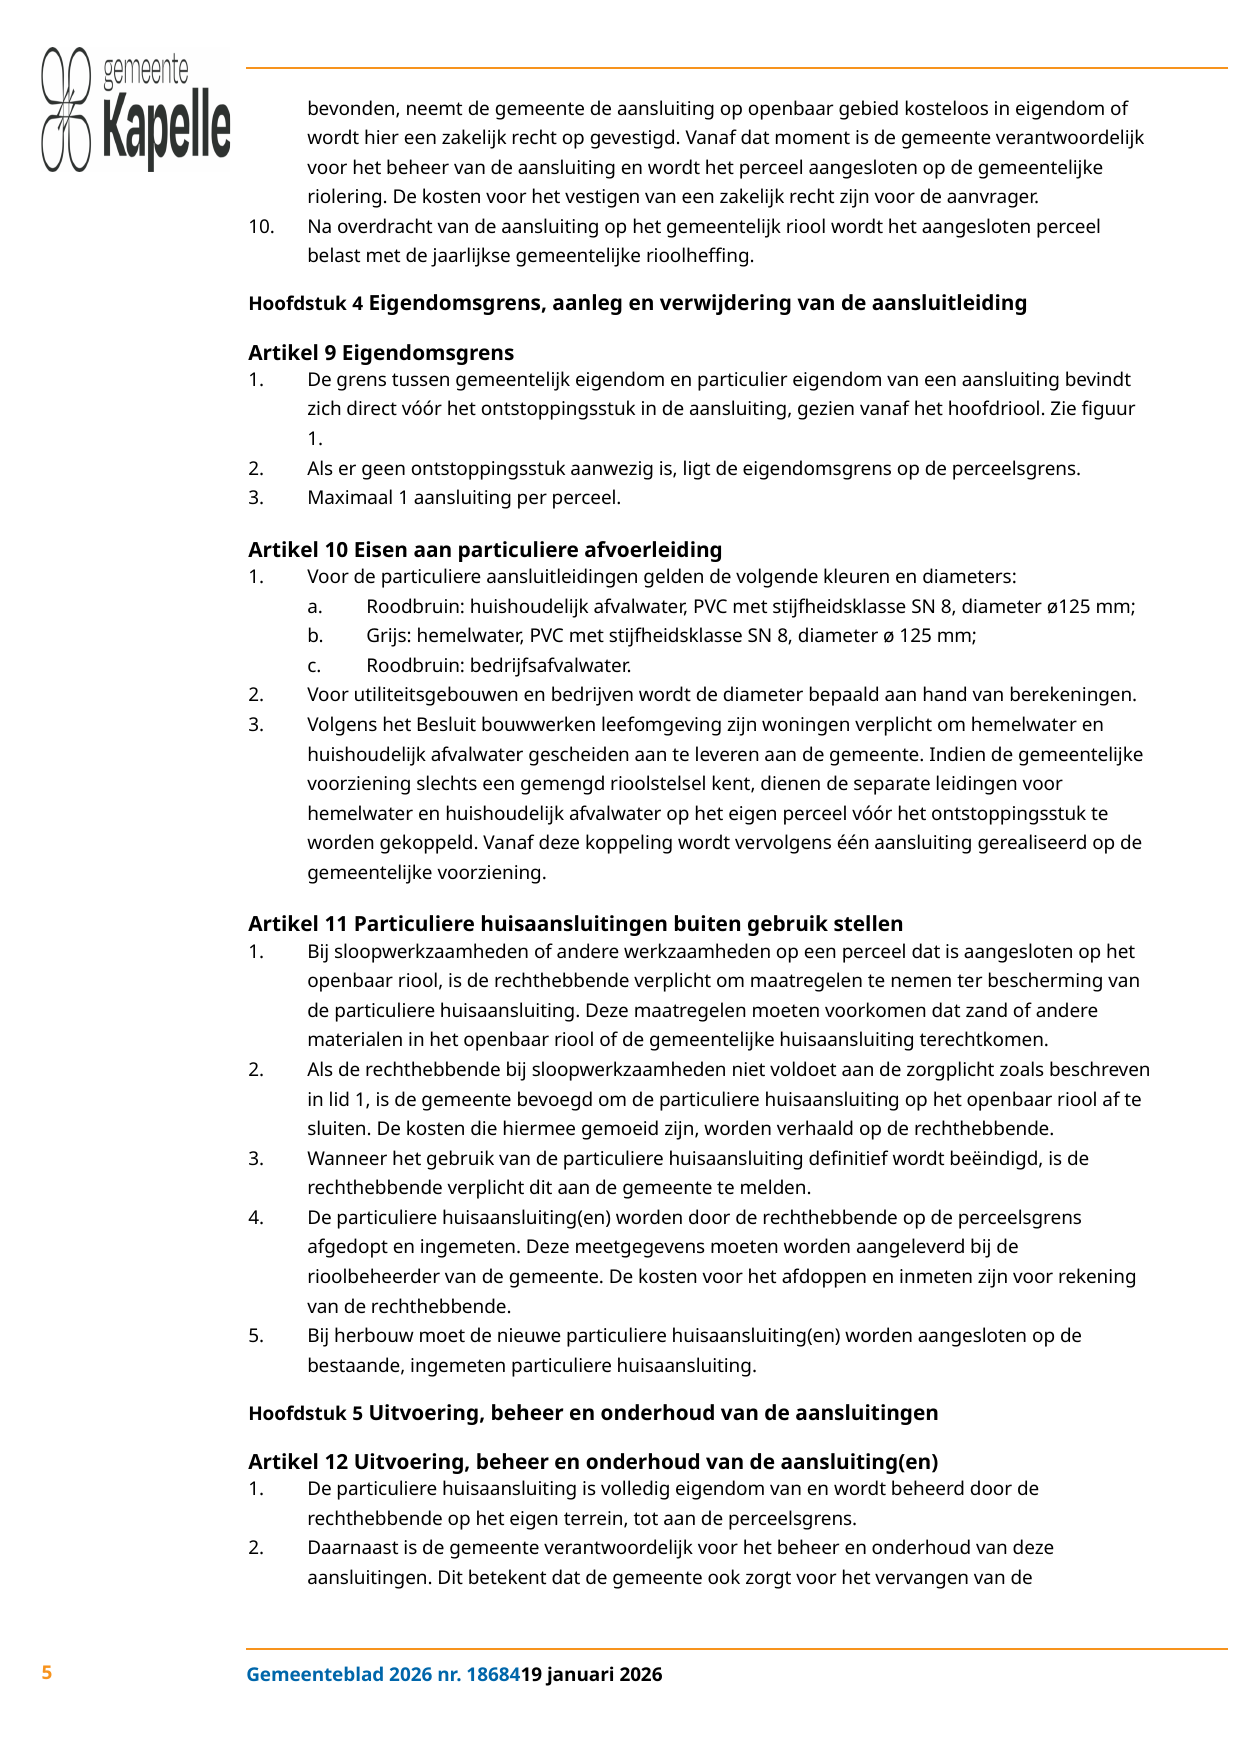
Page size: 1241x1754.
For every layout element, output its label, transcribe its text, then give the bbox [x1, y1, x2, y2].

list Als de rechthebbende bij sloopwerkzaamheden niet voldoet aan de zorgplicht zoals beschreven in lid 1, is de gemeente bevoegd om de particuliere huisaansluiting op het openbaar riool af te sluiten. De kosten die hiermee gemoeid zijn, worden verhaald op de rechthebbende. [248, 1056, 1152, 1141]
list Grijs: hemelwater, PVC met stijfheidsklasse SN 8, diameter ø 125 mm; [307, 622, 1152, 648]
list Roodbruin: bedrijfsafvalwater. [307, 652, 1152, 678]
text Hoofdstuk 5 Uitvoering, beheer en onderhoud van de aansluitingen [248, 1398, 1152, 1426]
list Daarnaast is de gemeente verantwoordelijk voor het beheer en onderhoud van deze aansluitingen. Dit betekent dat de gemeente ook zorgt voor het vervangen van de [248, 1534, 1152, 1590]
list Roodbruin: huishoudelijk afvalwater, PVC met stijfheidsklasse SN 8, diameter ø125 mm; [307, 593, 1152, 618]
text Artikel 9 Eigendomsgrens [248, 338, 1152, 366]
text Artikel 10 Eisen aan particuliere afvoerleiding [248, 535, 1152, 563]
list Als er geen ontstoppingsstuk aanwezig is, ligt de eigendomsgrens op de perceelsgrens. [248, 455, 1152, 481]
list Wanneer het gebruik van de particuliere huisaansluiting definitief wordt beëindigd, is de rechthebbende verplicht dit aan de gemeente te melden. [248, 1145, 1152, 1200]
list De particuliere huisaansluiting is volledig eigendom van en wordt beheerd door de rechthebbende op het eigen terrein, tot aan de perceelsgrens. [248, 1475, 1152, 1531]
list De particuliere huisaansluiting(en) worden door de rechthebbende op de perceelsgrens afgedopt en ingemeten. Deze meetgegevens moeten worden aangeleverd bij de rioolbeheerder van de gemeente. De kosten voor het afdoppen en inmeten zijn voor rekening van de rechthebbende. [248, 1204, 1152, 1319]
text Artikel 12 Uitvoering, beheer en onderhoud van de aansluiting(en) [248, 1447, 1152, 1475]
picture [41, 47, 231, 172]
list Volgens het Besluit bouwwerken leefomgeving zijn woningen verplicht om hemelwater en huishoudelijk afvalwater gescheiden aan te leveren aan de gemeente. Indien de gemeentelijke voorziening slechts een gemengd rioolstelsel kent, dienen de separate leidingen voor hemelwater en huishoudelijk afvalwater op het eigen perceel vóór het ontstoppingsstuk te worden gekoppeld. Vanaf deze koppeling wordt vervolgens één aansluiting gerealiseerd op de gemeentelijke voorziening. [248, 711, 1152, 885]
list bevonden, neemt de gemeente de aansluiting op openbaar gebied kosteloos in eigendom of wordt hier een zakelijk recht op gevestigd. Vanaf dat moment is de gemeente verantwoordelijk voor het beheer van de aansluiting en wordt het perceel aangesloten op de gemeentelijke riolering. De kosten voor het vestigen van een zakelijk recht zijn voor de aanvrager. [248, 95, 1152, 209]
list Bij herbouw moet de nieuwe particuliere huisaansluiting(en) worden aangesloten op de bestaande, ingemeten particuliere huisaansluiting. [248, 1322, 1152, 1378]
list Na overdracht van de aansluiting op het gemeentelijk riool wordt het aangesloten perceel belast met de jaarlijkse gemeentelijke rioolheffing. [248, 213, 1152, 268]
list De grens tussen gemeentelijk eigendom en particulier eigendom van een aansluiting bevindt zich direct vóór het ontstoppingsstuk in de aansluiting, gezien vanaf het hoofdriool. Zie figuur 1. [248, 366, 1152, 451]
list Voor de particuliere aansluitleidingen gelden de volgende kleuren en diameters: [248, 563, 1152, 589]
list Bij sloopwerkzaamheden of andere werkzaamheden op een perceel dat is aangesloten op het openbaar riool, is de rechthebbende verplicht om maatregelen te nemen ter bescherming van de particuliere huisaansluiting. Deze maatregelen moeten voorkomen dat zand of andere materialen in het openbaar riool of de gemeentelijke huisaansluiting terechtkomen. [248, 938, 1152, 1052]
list Voor utiliteitsgebouwen en bedrijven wordt de diameter bepaald aan hand van berekeningen. [248, 682, 1152, 707]
text Artikel 11 Particuliere huisaansluitingen buiten gebruik stellen [248, 909, 1152, 938]
list Maximaal 1 aansluiting per perceel. [248, 484, 1152, 510]
text Hoofdstuk 4 Eigendomsgrens, aanleg en verwijdering van de aansluitleiding [248, 288, 1152, 317]
